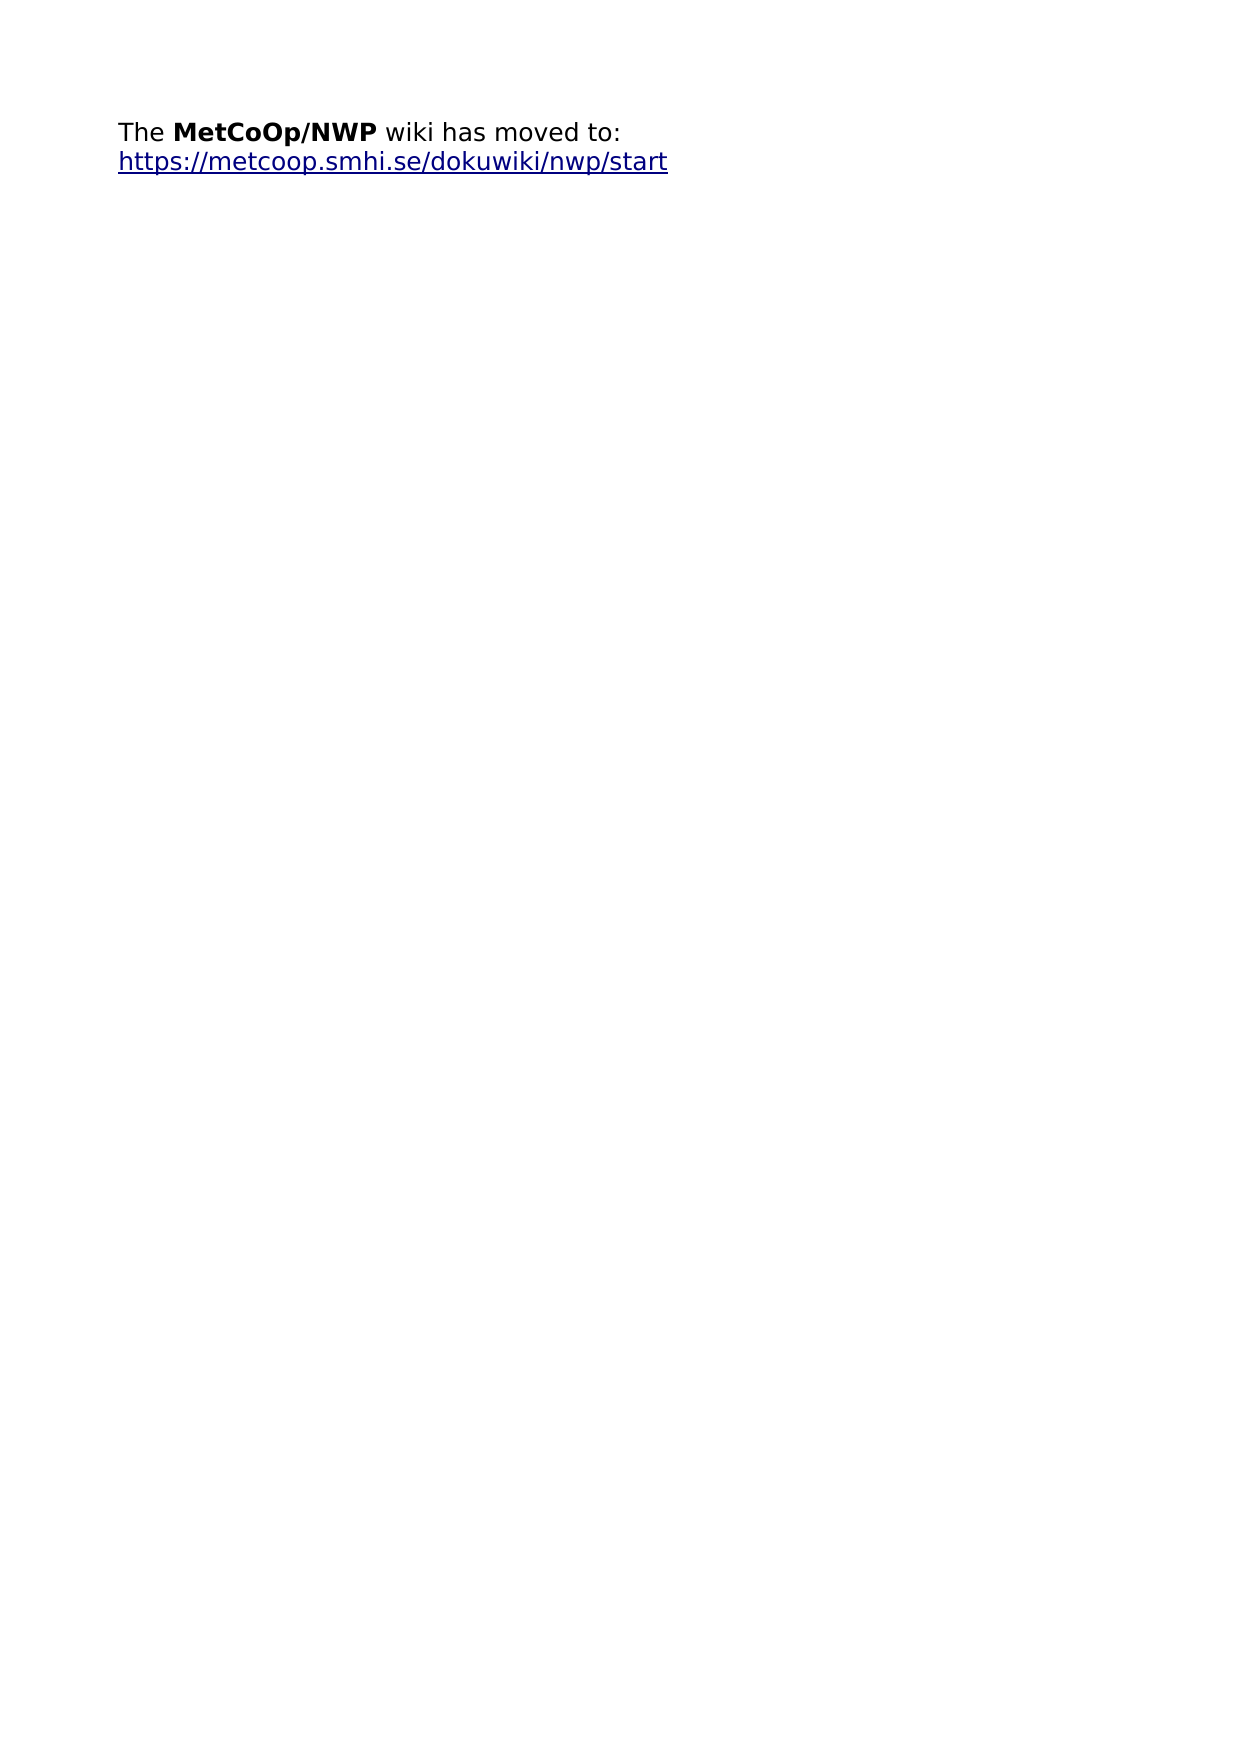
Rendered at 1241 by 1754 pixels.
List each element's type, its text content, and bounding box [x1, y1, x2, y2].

text The MetCoOp/NWP wiki has moved to: https://metcoop.smhi.se/dokuwiki/nwp/start [118, 118, 1122, 176]
